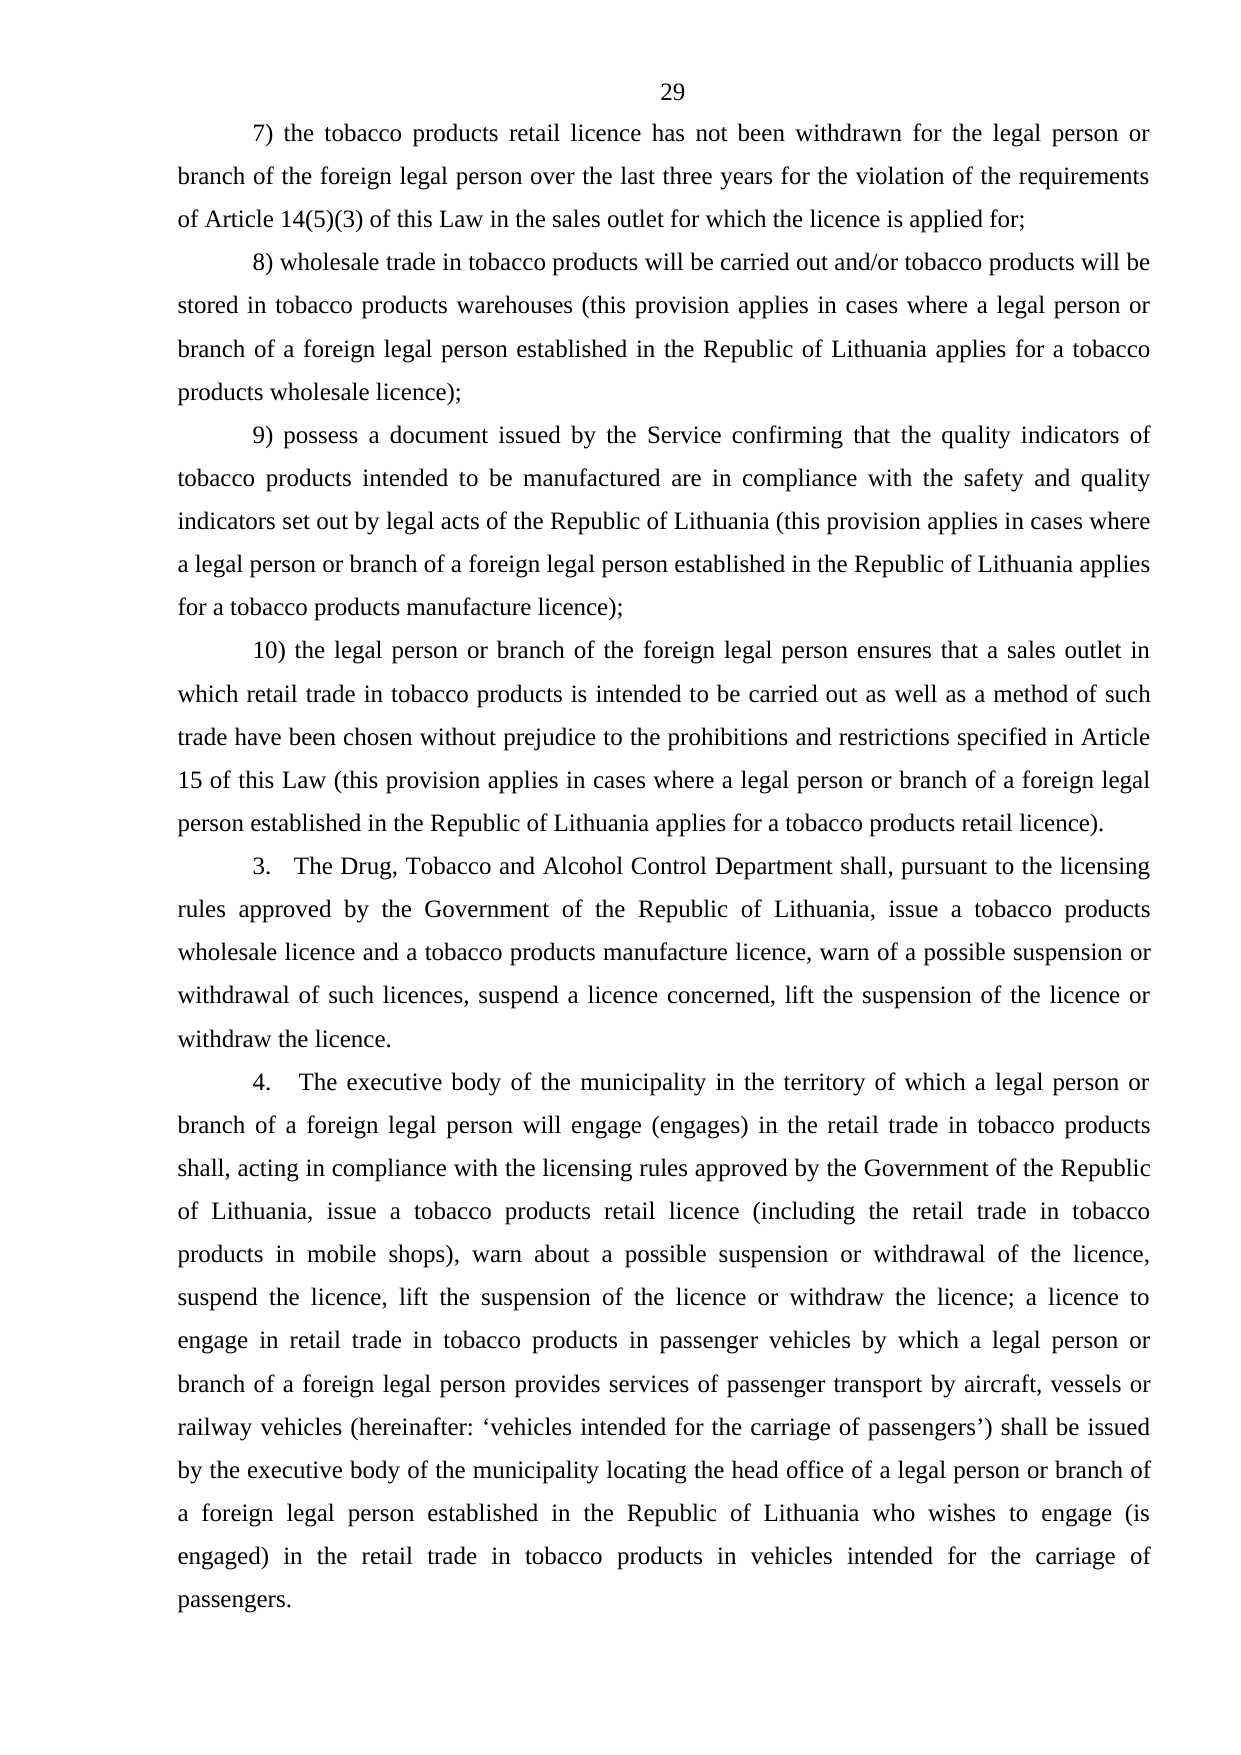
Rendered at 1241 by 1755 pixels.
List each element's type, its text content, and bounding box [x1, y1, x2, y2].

text 7) the tobacco products retail licence has not been withdrawn for the legal person or branch of the foreign legal person over the last three years for the violation of the requirements of Article 14(5)(3) of this Law in the sales outlet for which the licence is applied for; [177, 118, 1152, 233]
text 3. The Drug, Tobacco and Alcohol Control Department shall, pursuant to the licensing rules approved by the Government of the Republic of Lithuania, issue a tobacco products wholesale licence and a tobacco products manufacture licence, warn of a possible suspension or withdrawal of such licences, suspend a licence concerned, lift the suspension of the licence or withdraw the licence. [177, 851, 1152, 1052]
text 8) wholesale trade in tobacco products will be carried out and/or tobacco products will be stored in tobacco products warehouses (this provision applies in cases where a legal person or branch of a foreign legal person established in the Republic of Lithuania applies for a tobacco products wholesale licence); [177, 247, 1152, 406]
text 10) the legal person or branch of the foreign legal person ensures that a sales outlet in which retail trade in tobacco products is intended to be carried out as well as a method of such trade have been chosen without prejudice to the prohibitions and restrictions specified in Article 15 of this Law (this provision applies in cases where a legal person or branch of a foreign legal person established in the Republic of Lithuania applies for a tobacco products retail licence). [177, 636, 1152, 837]
text 9) possess a document issued by the Service confirming that the quality indicators of tobacco products intended to be manufactured are in compliance with the safety and quality indicators set out by legal acts of the Republic of Lithuania (this provision applies in cases where a legal person or branch of a foreign legal person established in the Republic of Lithuania applies for a tobacco products manufacture licence); [177, 420, 1152, 621]
text 4. The executive body of the municipality in the territory of which a legal person or branch of a foreign legal person will engage (engages) in the retail trade in tobacco products shall, acting in compliance with the licensing rules approved by the Government of the Republic of Lithuania, issue a tobacco products retail licence (including the retail trade in tobacco products in mobile shops), warn about a possible suspension or withdrawal of the licence, suspend the licence, lift the suspension of the licence or withdraw the licence; a licence to engage in retail trade in tobacco products in passenger vehicles by which a legal person or branch of a foreign legal person provides services of passenger transport by aircraft, vessels or railway vehicles (hereinafter: ‘vehicles intended for the carriage of passengers’) shall be issued by the executive body of the municipality locating the head office of a legal person or branch of a foreign legal person established in the Republic of Lithuania who wishes to engage (is engaged) in the retail trade in tobacco products in vehicles intended for the carriage of passengers. [177, 1067, 1152, 1613]
